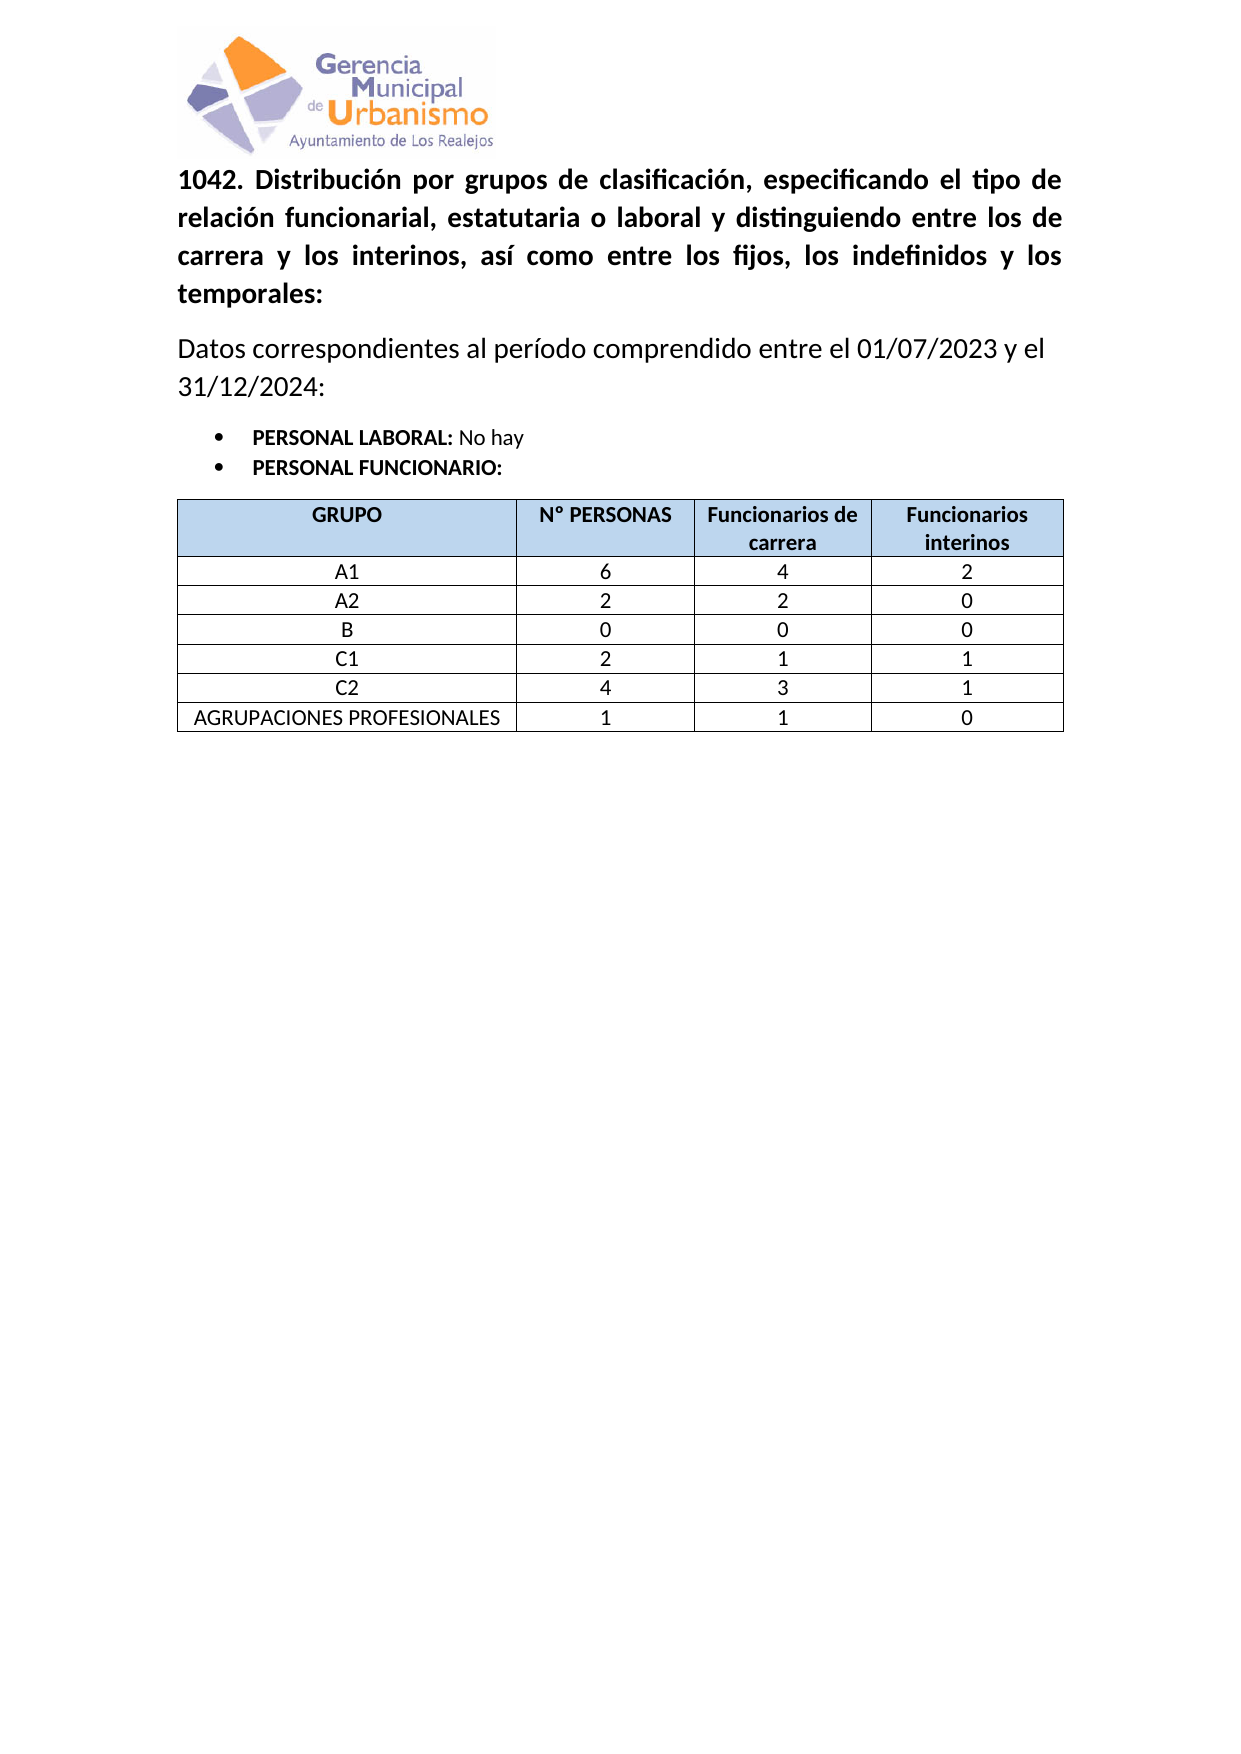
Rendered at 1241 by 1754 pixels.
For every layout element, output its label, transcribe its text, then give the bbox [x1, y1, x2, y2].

table_cell 3 [695, 674, 871, 702]
text 1042. Distribución por grupos de clasificación, especificando el tipo de relación funcionarial, estatutaria o laboral y distinguiendo entre los de carrera y los interinos, así como entre los fijos, los indefinidos y los temporales: [177, 148, 1063, 311]
text Datos correspondientes al período comprendido entre el 01/07/2023 y el 31/12/2024: [177, 330, 1063, 404]
table_cell A2 [178, 586, 516, 614]
table_cell 2 [872, 557, 1063, 585]
table_header Nº PERSONAS [517, 500, 694, 556]
list PERSONAL LABORAL: No hay [215, 423, 1063, 451]
table_cell 1 [872, 674, 1063, 702]
list PERSONAL FUNCIONARIO: [215, 453, 1063, 481]
table_header Funcionarios interinos [872, 500, 1063, 556]
table_cell AGRUPACIONES PROFESIONALES [178, 703, 516, 731]
table_cell C2 [178, 674, 516, 702]
table_cell 1 [695, 703, 871, 731]
table_header GRUPO [178, 500, 516, 556]
table_cell 0 [695, 615, 871, 643]
table_cell 2 [517, 645, 694, 672]
table_cell 2 [517, 586, 694, 614]
table_cell 0 [872, 586, 1063, 614]
table_cell 2 [695, 586, 871, 614]
table_cell 0 [517, 615, 694, 643]
table_cell B [178, 615, 516, 643]
table_cell 4 [695, 557, 871, 585]
table_header Funcionarios de carrera [695, 500, 871, 556]
table_cell A1 [178, 557, 516, 585]
table_cell C1 [178, 645, 516, 672]
table_cell 1 [695, 645, 871, 672]
table_cell 1 [872, 645, 1063, 672]
table_cell 0 [872, 615, 1063, 643]
table_cell 1 [517, 703, 694, 731]
table_cell 4 [517, 674, 694, 702]
table_cell 6 [517, 557, 694, 585]
table_cell 0 [872, 703, 1063, 731]
